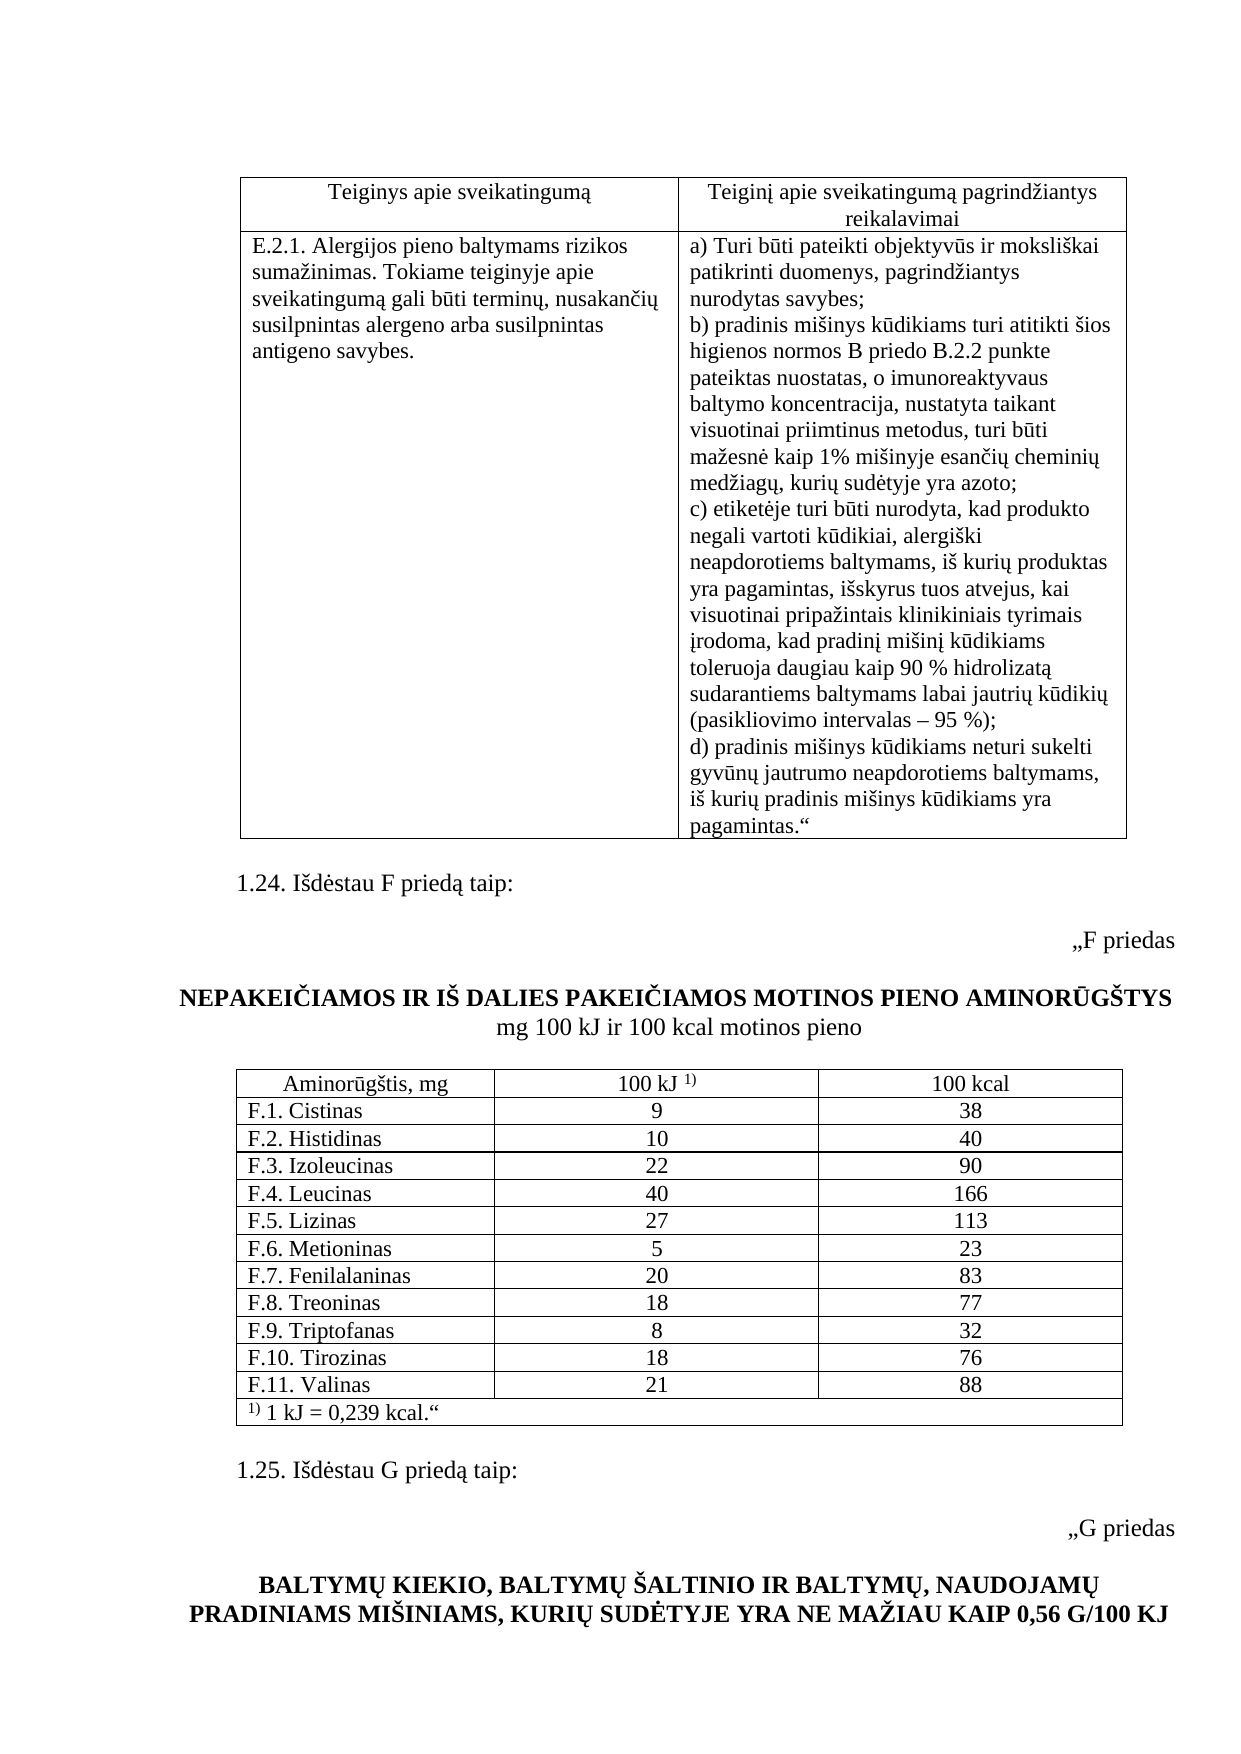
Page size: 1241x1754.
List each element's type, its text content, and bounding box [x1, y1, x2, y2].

table_cell 40 [495, 1180, 818, 1206]
text 1.25. Išdėstau G priedą taip: [177, 1455, 1181, 1484]
table_cell F.4. Leucinas [237, 1180, 494, 1206]
table_header Aminorūgštis, mg [237, 1070, 494, 1097]
table_cell 76 [819, 1344, 1122, 1371]
table_cell F.9. Triptofanas [237, 1317, 494, 1343]
table_header Teiginį apie sveikatingumą pagrindžiantys reikalavimai [679, 178, 1126, 231]
table_cell 27 [495, 1207, 818, 1233]
table_cell F.7. Fenilalaninas [237, 1262, 494, 1288]
table_cell F.8. Treoninas [237, 1289, 494, 1316]
table_cell 23 [819, 1235, 1122, 1261]
table_cell 20 [495, 1262, 818, 1288]
table_cell F.2. Histidinas [237, 1125, 494, 1151]
text 1.24. Išdėstau F priedą taip: [177, 868, 1181, 897]
table_cell F.3. Izoleucinas [237, 1153, 494, 1179]
table_cell 18 [495, 1289, 818, 1316]
table_cell 38 [819, 1098, 1122, 1124]
text mg 100 kJ ir 100 kcal motinos pieno [177, 1012, 1181, 1040]
table_header Teiginys apie sveikatingumą [241, 178, 678, 231]
table_cell 40 [819, 1125, 1122, 1151]
table_cell 88 [819, 1372, 1122, 1398]
table_cell 113 [819, 1207, 1122, 1233]
table_cell 8 [495, 1317, 818, 1343]
table_header 100 kcal [819, 1070, 1122, 1097]
table_cell 18 [495, 1344, 818, 1371]
table_cell 5 [495, 1235, 818, 1261]
table_cell 32 [819, 1317, 1122, 1343]
table_cell F.10. Tirozinas [237, 1344, 494, 1371]
table_cell E.2.1. Alergijos pieno baltymams rizikos sumažinimas. Tokiame teiginyje apie sveikatingumą gali būti terminų, nusakančių susilpnintas alergeno arba susilpnintas antigeno savybes. [241, 232, 678, 838]
table_header 100 kJ 1) [495, 1070, 818, 1097]
text „F priedas [177, 925, 1181, 954]
table_cell a) Turi būti pateikti objektyvūs ir moksliškai patikrinti duomenys, pagrindžiantys nurodytas savybes; b) pradinis mišinys kūdikiams turi atitikti šios higienos normos B priedo B.2.2 punkte pateiktas nuostatas, o imunoreaktyvaus baltymo koncentracija, nustatyta taikant visuotinai priimtinus metodus, turi būti mažesnė kaip 1% mišinyje esančių cheminių medžiagų, kurių sudėtyje yra azoto; c) etiketėje turi būti nurodyta, kad produkto negali vartoti kūdikiai, alergiški neapdorotiems baltymams, iš kurių produktas yra pagamintas, išskyrus tuos atvejus, kai visuotinai pripažintais klinikiniais tyrimais įrodoma, kad pradinį mišinį kūdikiams toleruoja daugiau kaip 90 % hidrolizatą sudarantiems baltymams labai jautrių kūdikių (pasikliovimo intervalas – 95 %); d) pradinis mišinys kūdikiams neturi sukelti gyvūnų jautrumo neapdorotiems baltymams, iš kurių pradinis mišinys kūdikiams yra pagamintas.“ [679, 232, 1126, 838]
table_cell 166 [819, 1180, 1122, 1206]
table_cell F.11. Valinas [237, 1372, 494, 1398]
table_cell 90 [819, 1153, 1122, 1179]
table_cell 21 [495, 1372, 818, 1398]
table_cell F.1. Cistinas [237, 1098, 494, 1124]
text Baltymų kiekio, Baltymų šaltinio ir baltymų, naudojamų pradiniams mišiniams, kurių sudėtyje yra ne mažiau kaip 0,56 g/100 kJ [177, 1570, 1181, 1628]
table_cell 22 [495, 1153, 818, 1179]
text Nepakeičiamos ir IŠ DALIES pakeičiamos MOTINos PIENO AMINORŪGŠTyS [177, 983, 1181, 1012]
table_cell 10 [495, 1125, 818, 1151]
table_cell 1) 1 kJ = 0,239 kcal.“ [237, 1399, 1122, 1425]
text „G priedas [177, 1513, 1181, 1541]
table_cell F.6. Metioninas [237, 1235, 494, 1261]
table_cell 9 [495, 1098, 818, 1124]
table_cell 77 [819, 1289, 1122, 1316]
table_cell F.5. Lizinas [237, 1207, 494, 1233]
table_cell 83 [819, 1262, 1122, 1288]
